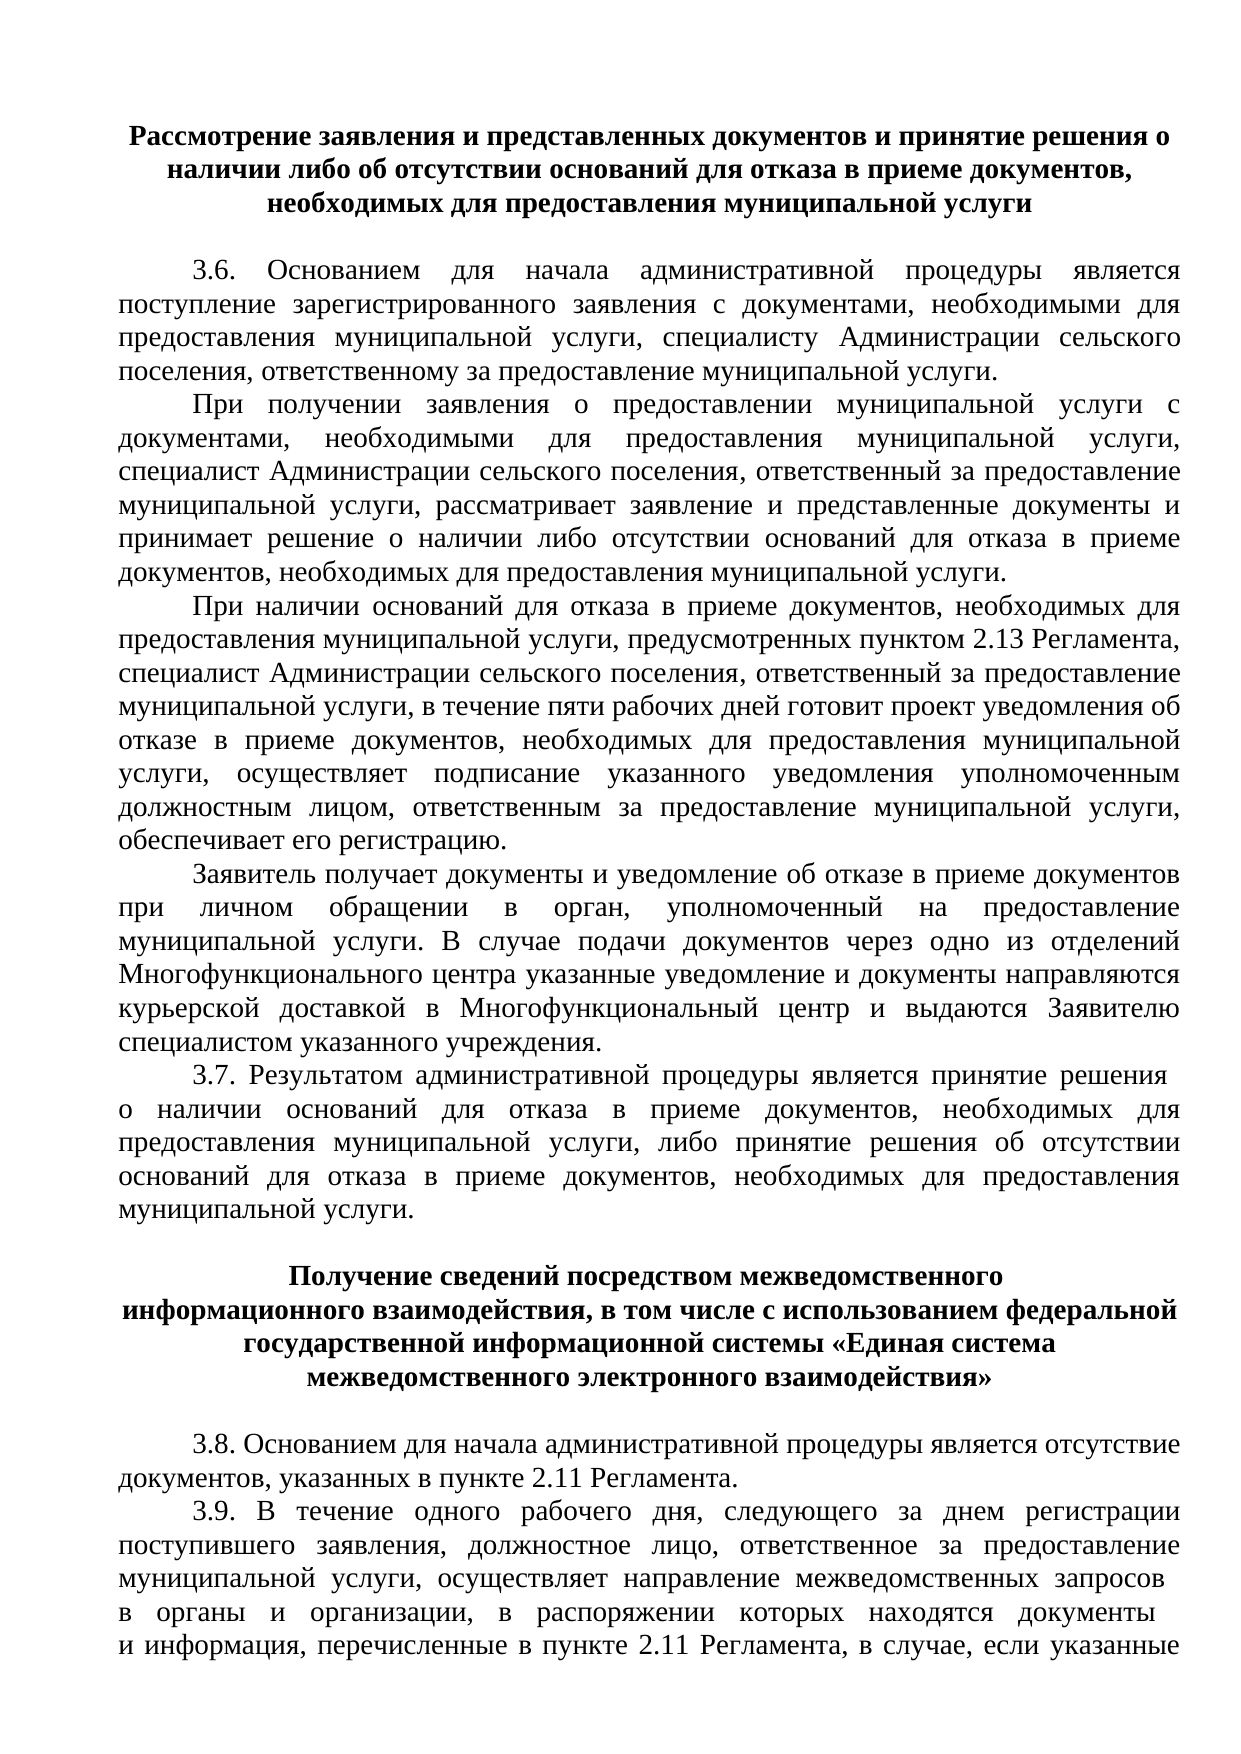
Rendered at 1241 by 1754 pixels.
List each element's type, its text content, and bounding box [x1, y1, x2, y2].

text 3.8. Основанием для начала административной процедуры является отсутствие документов, указанных в пункте 2.11 Регламента. [118, 1426, 1181, 1493]
text 3.7. Результатом административной процедуры является принятие решения о наличии оснований для отказа в приеме документов, необходимых для предоставления муниципальной услуги, либо принятие решения об отсутствии оснований для отказа в приеме документов, необходимых для предоставления муниципальной услуги. [118, 1057, 1181, 1225]
text 3.6. Основанием для начала административной процедуры является поступление зарегистрированного заявления с документами, необходимыми для предоставления муниципальной услуги, специалисту Администрации сельского поселения, ответственному за предоставление муниципальной услуги. [118, 252, 1181, 386]
text Рассмотрение заявления и представленных документов и принятие решения о наличии либо об отсутствии оснований для отказа в приеме документов, необходимых для предоставления муниципальной услуги [118, 118, 1181, 219]
text Заявитель получает документы и уведомление об отказе в приеме документов при личном обращении в орган, уполномоченный на предоставление муниципальной услуги. В случае подачи документов через одно из отделений Многофункционального центра указанные уведомление и документы направляются курьерской доставкой в Многофункциональный центр и выдаются Заявителю специалистом указанного учреждения. [118, 856, 1181, 1057]
text При получении заявления о предоставлении муниципальной услуги с документами, необходимыми для предоставления муниципальной услуги, специалист Администрации сельского поселения, ответственный за предоставление муниципальной услуги, рассматривает заявление и представленные документы и принимает решение о наличии либо отсутствии оснований для отказа в приеме документов, необходимых для предоставления муниципальной услуги. [118, 386, 1181, 588]
text Получение сведений посредством межведомственного информационного взаимодействия, в том числе с использованием федеральной государственной информационной системы «Единая система межведомственного электронного взаимодействия» [118, 1258, 1181, 1393]
text 3.9. В течение одного рабочего дня, следующего за днем регистрации поступившего заявления, должностное лицо, ответственное за предоставление муниципальной услуги, осуществляет направление межведомственных запросов в органы и организации, в распоряжении которых находятся документы и информация, перечисленные в пункте 2.11 Регламента, в случае, если указанные [118, 1493, 1181, 1661]
text При наличии оснований для отказа в приеме документов, необходимых для предоставления муниципальной услуги, предусмотренных пунктом 2.13 Регламента, специалист Администрации сельского поселения, ответственный за предоставление муниципальной услуги, в течение пяти рабочих дней готовит проект уведомления об отказе в приеме документов, необходимых для предоставления муниципальной услуги, осуществляет подписание указанного уведомления уполномоченным должностным лицом, ответственным за предоставление муниципальной услуги, обеспечивает его регистрацию. [118, 588, 1181, 856]
